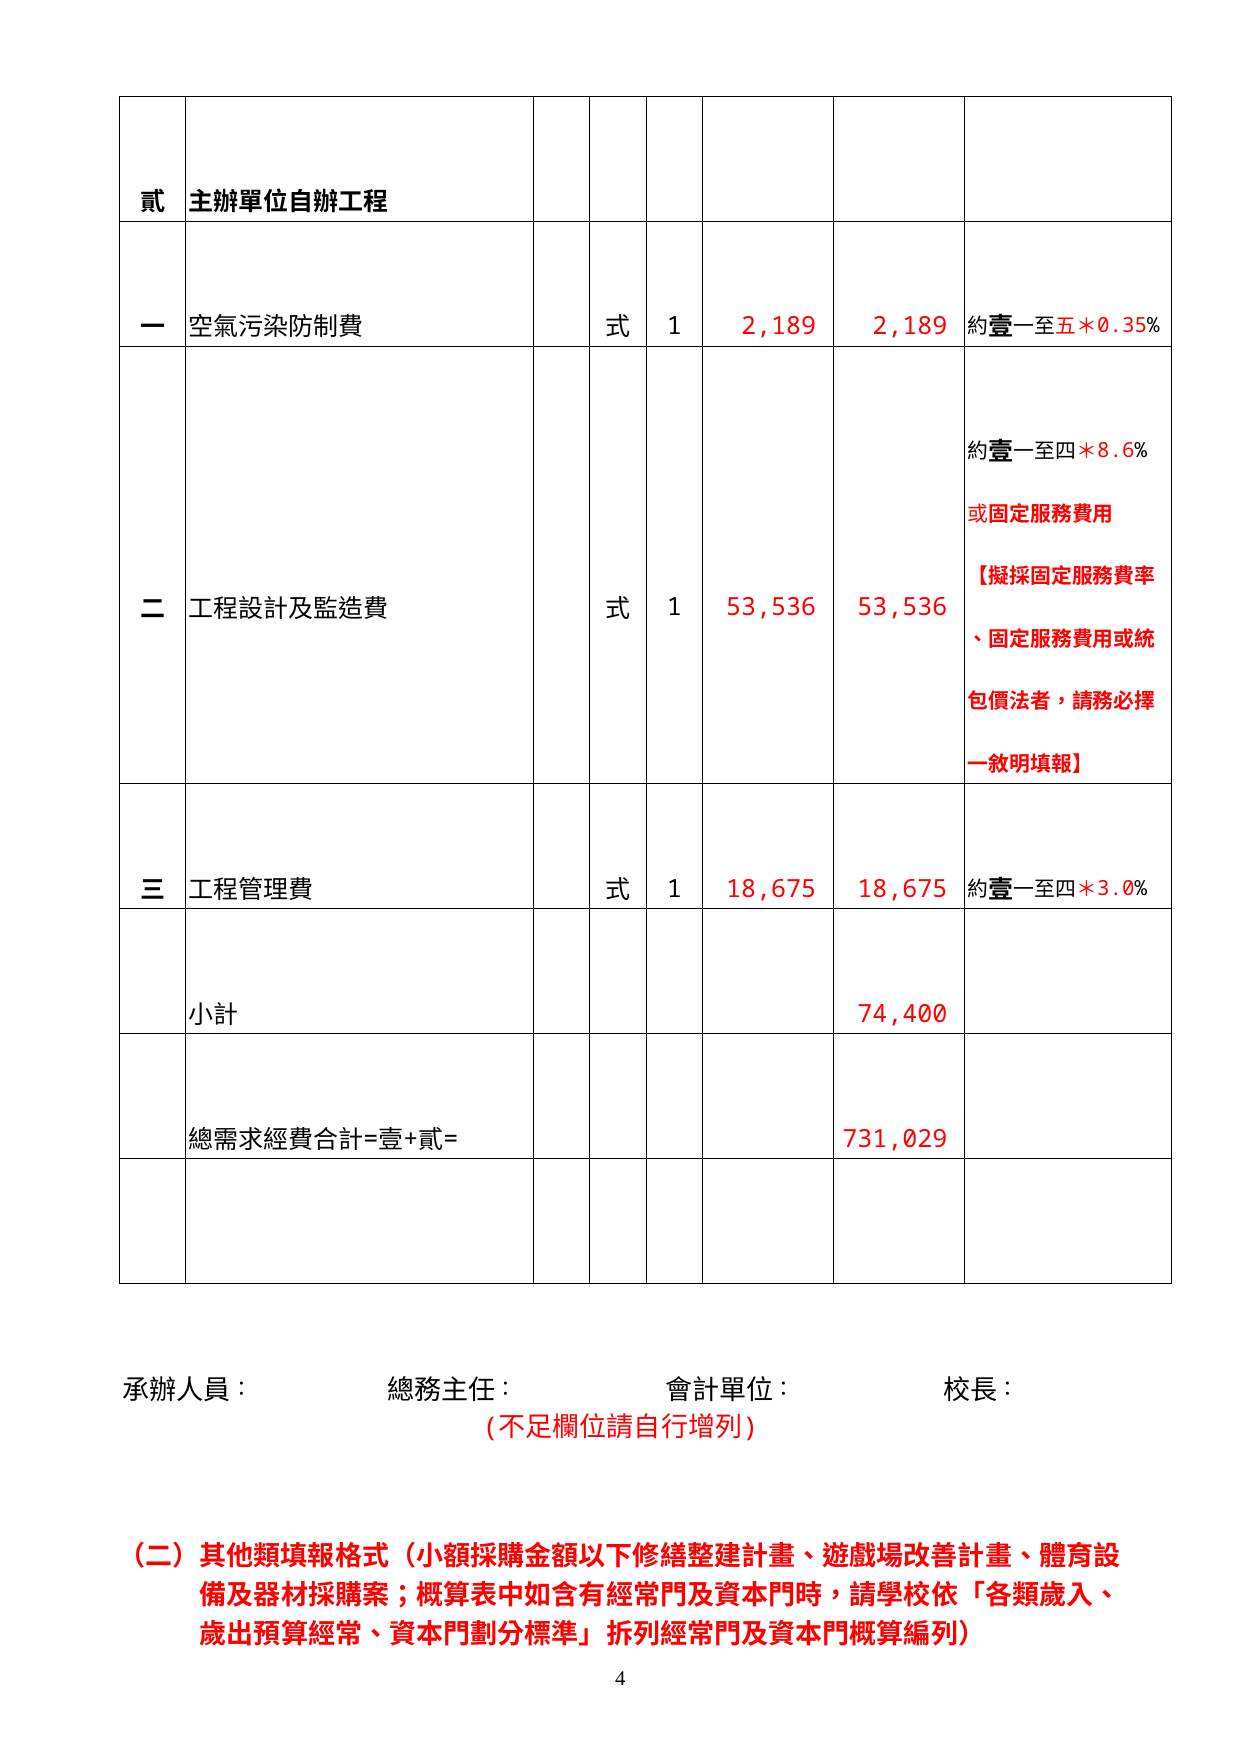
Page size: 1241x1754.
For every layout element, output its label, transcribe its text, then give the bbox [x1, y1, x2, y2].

text (不足欄位請自行增列) [749, 1419, 1122, 1440]
table_cell 貳 [120, 97, 185, 221]
table_cell [590, 97, 646, 221]
table_cell 工程設計及監造費 [186, 347, 533, 783]
table_cell 約壹一至四＊3.0% [965, 784, 1171, 908]
table_cell 式 [590, 222, 646, 346]
table_cell 約壹一至五＊0.35% [965, 222, 1171, 346]
table_cell 18,675 [834, 784, 964, 908]
text (不足欄位請自行增列) [490, 1419, 750, 1440]
table_cell [534, 222, 589, 346]
table_cell 三 [120, 784, 185, 908]
table_cell 承辦人員： 總務主任： 會計單位： 校長： [120, 1284, 1171, 1408]
table_cell 二 [120, 347, 185, 783]
table_cell [590, 909, 646, 1033]
table_cell [703, 909, 833, 1033]
table_cell 1 [647, 222, 702, 346]
table_cell [834, 1159, 964, 1283]
table_cell [834, 97, 964, 221]
table_cell 總需求經費合計=壹+貳= [186, 1034, 533, 1158]
table_cell [120, 1159, 185, 1283]
table_cell [590, 1034, 646, 1158]
text (不足欄位請自行增列) [118, 1419, 491, 1440]
table_cell [703, 1034, 833, 1158]
table_cell [647, 1159, 702, 1283]
table_cell 1 [647, 347, 702, 783]
table_cell [534, 1034, 589, 1158]
table_cell 731,029 [834, 1034, 964, 1158]
table_cell [965, 1159, 1171, 1283]
table_cell [647, 1034, 702, 1158]
table_cell 53,536 [703, 347, 833, 783]
table_cell [534, 1159, 589, 1283]
table_cell [647, 97, 702, 221]
table_cell [120, 909, 185, 1033]
text （二）其他類填報格式（小額採購金額以下修繕整建計畫、遊戲場改善計畫、體育設備及器材採購案；概算表中如含有經常門及資本門時，請學校依「各類歲入、歲出預算經常、資本門劃分標準」拆列經常門及資本門概算編列） [118, 1533, 1122, 1651]
table_cell [534, 347, 589, 783]
table_cell 空氣污染防制費 [186, 222, 533, 346]
table_cell [703, 97, 833, 221]
table_cell 一 [120, 222, 185, 346]
table_cell [534, 784, 589, 908]
table_cell [647, 909, 702, 1033]
table_cell 2,189 [834, 222, 964, 346]
table_cell [965, 1034, 1171, 1158]
table_cell 18,675 [703, 784, 833, 908]
table_cell 主辦單位自辦工程 [186, 97, 533, 221]
table_cell [703, 1159, 833, 1283]
table_cell 2,189 [703, 222, 833, 346]
table_cell [590, 1159, 646, 1283]
table_cell [965, 909, 1171, 1033]
table_cell [534, 97, 589, 221]
table_cell 小計 [186, 909, 533, 1033]
table_cell 約壹一至四＊8.6% 或固定服務費用 【擬採固定服務費率 、固定服務費用或統包價法者，請務必擇一敘明填報】 [965, 347, 1171, 783]
table_cell 1 [647, 784, 702, 908]
table_cell 工程管理費 [186, 784, 533, 908]
table_cell 74,400 [834, 909, 964, 1033]
table_cell 式 [590, 347, 646, 783]
table_cell [534, 909, 589, 1033]
table_cell [965, 97, 1171, 221]
table_cell 53,536 [834, 347, 964, 783]
table_cell 式 [590, 784, 646, 908]
table_cell [120, 1034, 185, 1158]
table_cell [186, 1159, 533, 1283]
